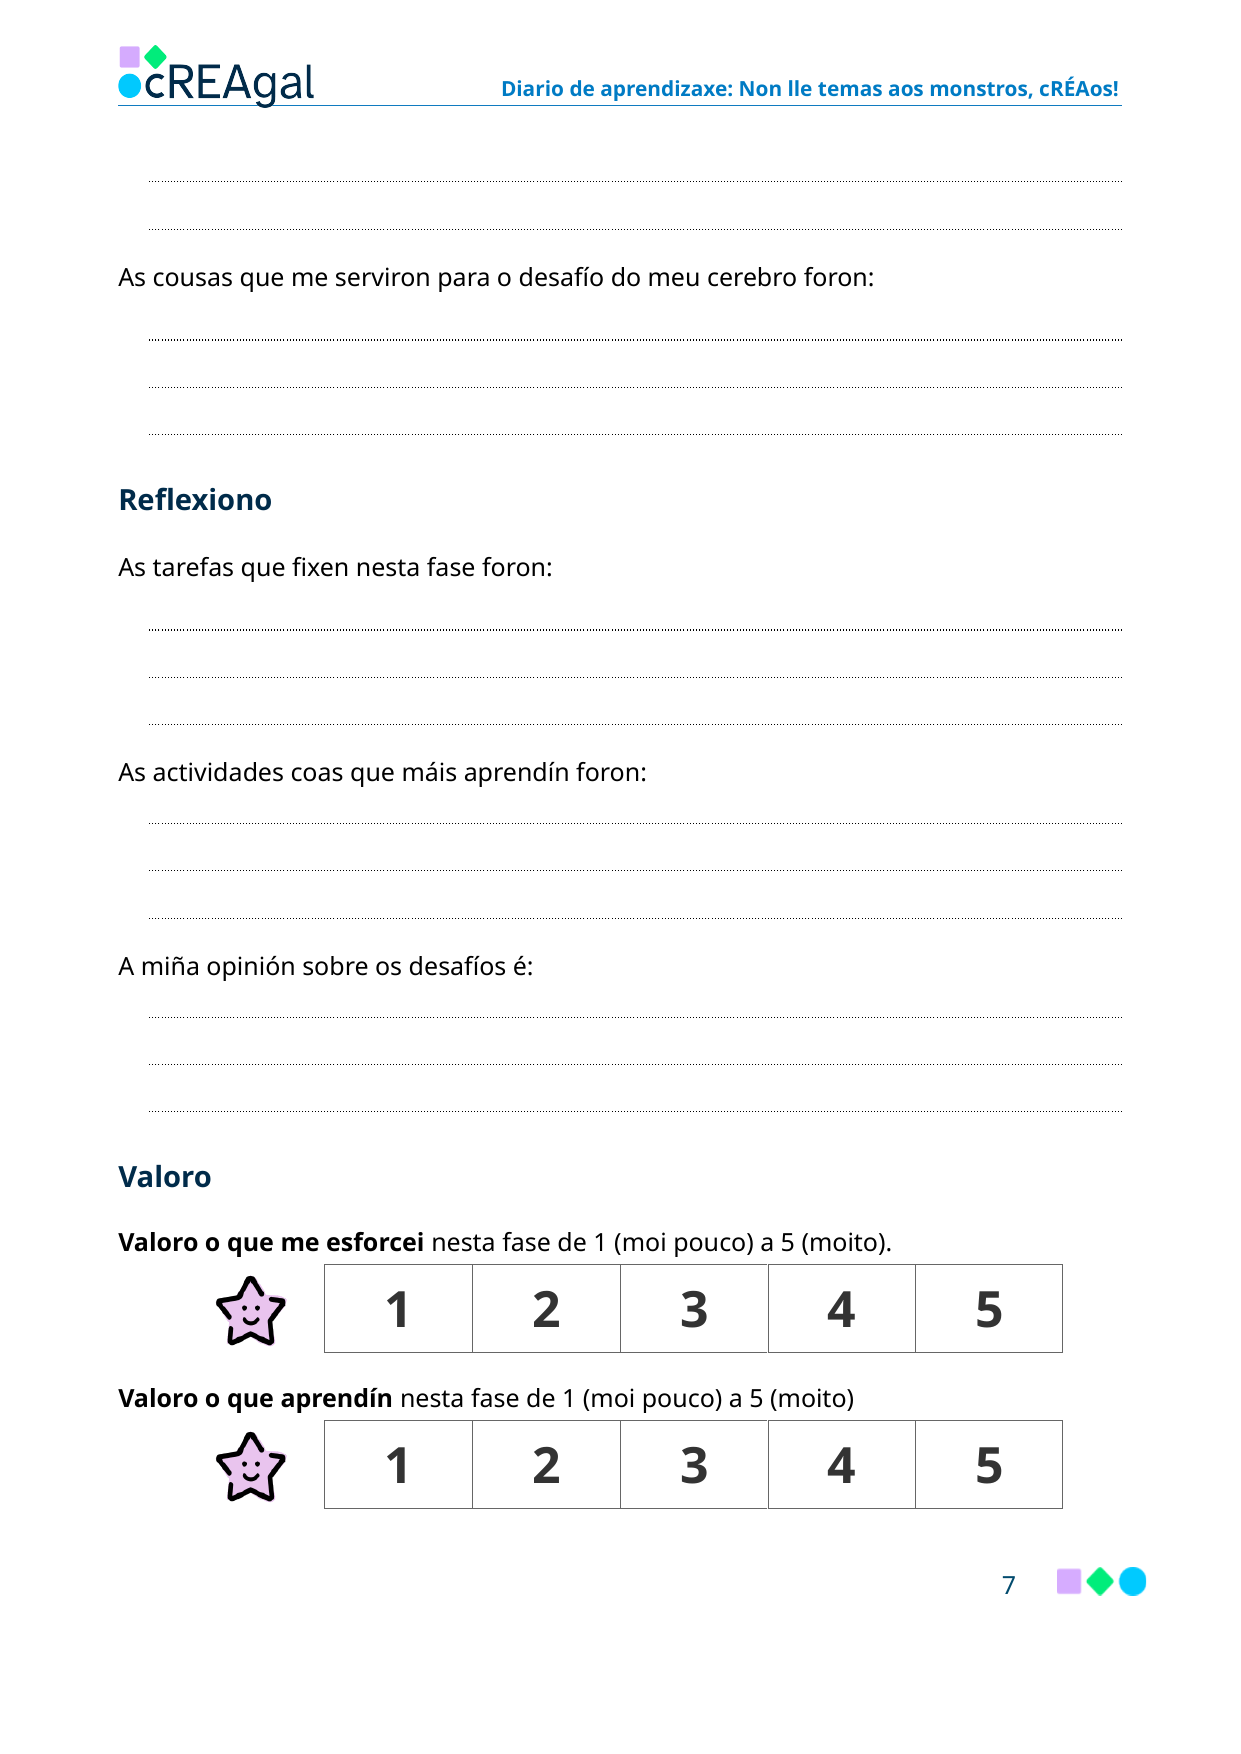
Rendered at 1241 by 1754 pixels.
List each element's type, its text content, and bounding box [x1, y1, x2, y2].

picture [1136, 1584, 1147, 1596]
table_cell [148, 1018, 1122, 1065]
table_cell [148, 341, 1122, 388]
text As tarefas que fixen nesta fase foron: [118, 549, 1122, 583]
table_header 5 [916, 1265, 1062, 1352]
table_cell [148, 388, 1122, 435]
table_header [148, 583, 1122, 631]
text Valoro o que me esforcei nesta fase de 1 (moi pouco) a 5 (moito). [118, 1225, 1122, 1259]
table_header 3 [621, 1421, 767, 1508]
table_header 2 [473, 1421, 620, 1508]
table_header [177, 1420, 324, 1509]
text Valoro o que aprendín nesta fase de 1 (moi pouco) a 5 (moito) [118, 1381, 1122, 1415]
table_cell [148, 183, 1122, 230]
table_cell [148, 871, 1122, 919]
picture [1137, 1567, 1147, 1578]
picture [1057, 1567, 1130, 1596]
table_cell [148, 631, 1122, 678]
text As cousas que me serviron para o desafío do meu cerebro foron: [118, 259, 1122, 293]
subtitle Valoro [118, 1157, 1122, 1196]
table_header [177, 1264, 324, 1353]
table_header 4 [769, 1421, 915, 1508]
table_header 3 [621, 1265, 767, 1352]
table_header [148, 293, 1122, 341]
table_header 1 [325, 1265, 472, 1352]
text As actividades coas que máis aprendín foron: [118, 755, 1122, 789]
table_cell [148, 678, 1122, 725]
table_header 4 [769, 1265, 915, 1352]
table_cell [148, 135, 1122, 182]
table_cell [148, 824, 1122, 871]
table_header [148, 789, 1122, 824]
table_header 1 [325, 1421, 472, 1508]
picture [208, 1426, 293, 1507]
table_header [148, 982, 1122, 1018]
text A miña opinión sobre os desafíos é: [118, 948, 1122, 982]
table_header 2 [473, 1265, 620, 1352]
table_cell [148, 1065, 1122, 1112]
picture [208, 1270, 293, 1351]
subtitle Reflexiono [118, 479, 1122, 519]
table_header 5 [916, 1421, 1062, 1508]
picture [118, 45, 314, 108]
